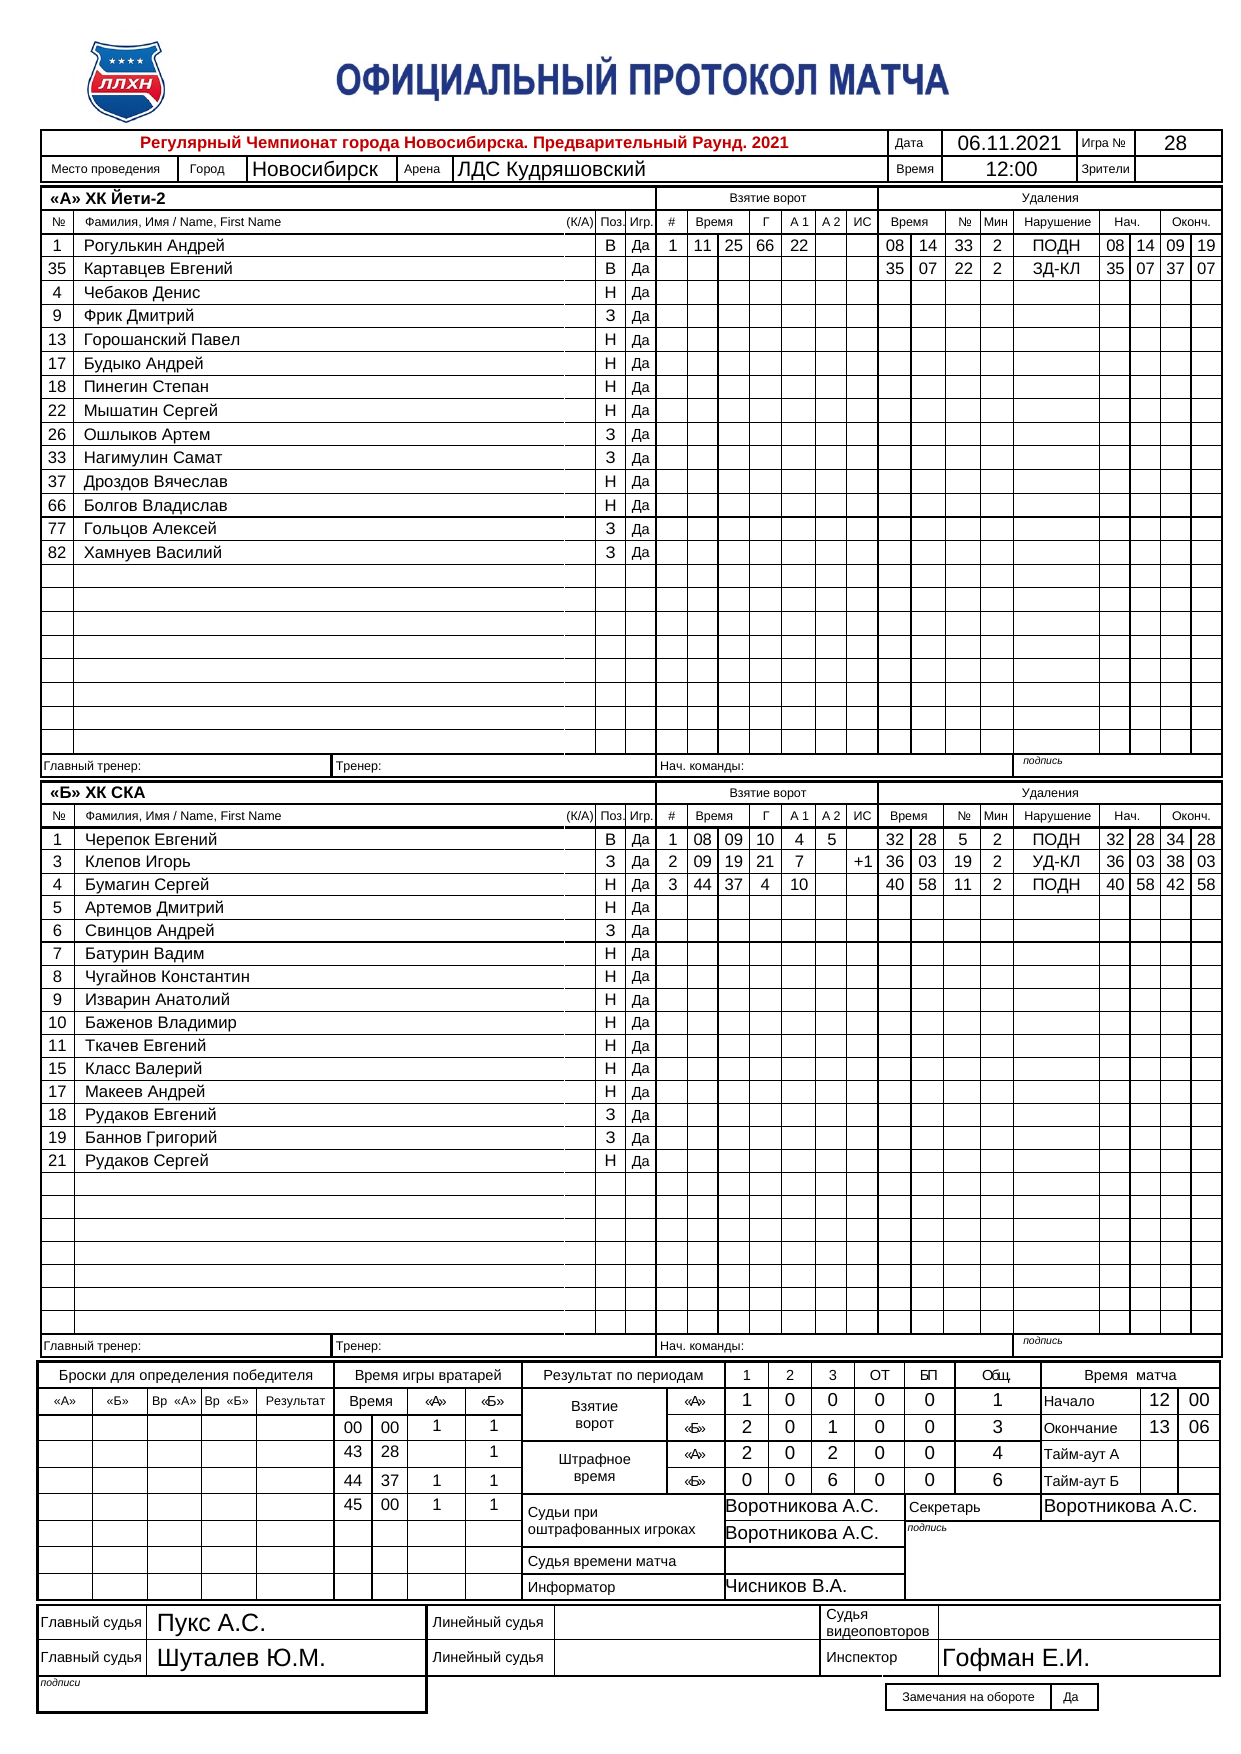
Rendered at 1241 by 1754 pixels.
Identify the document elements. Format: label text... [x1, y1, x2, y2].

table_cell [39, 1494, 92, 1520]
table_cell Мин [981, 211, 1013, 233]
table_cell [782, 1035, 815, 1057]
table_cell [782, 399, 815, 422]
table_cell подпись [1014, 1335, 1221, 1356]
table_cell 03 [1192, 850, 1221, 872]
table_cell 40 [879, 874, 910, 895]
table_cell [688, 1035, 717, 1057]
table_cell [847, 1173, 877, 1195]
table_cell [912, 1288, 943, 1310]
table_cell [596, 1196, 625, 1218]
table_cell Н [596, 352, 625, 374]
table_cell ПОДН [1014, 829, 1099, 849]
table_cell 0 [855, 1389, 904, 1413]
table_cell [1131, 636, 1160, 658]
table_cell 0 [812, 1389, 854, 1413]
table_cell 37 [1161, 257, 1190, 280]
table_cell [202, 1494, 256, 1520]
table_cell [750, 399, 781, 422]
table_cell [912, 376, 945, 398]
table_cell 2 [981, 257, 1013, 280]
table_cell [148, 1547, 201, 1573]
table_cell 0 [769, 1389, 811, 1413]
table_cell З [596, 1127, 625, 1149]
table_cell [879, 376, 910, 398]
table_cell [782, 1081, 815, 1103]
table_cell [847, 1150, 877, 1172]
table_cell Да [626, 1012, 655, 1033]
table_cell 00 [373, 1416, 407, 1440]
table_cell [565, 1311, 595, 1333]
table_cell З [596, 850, 625, 872]
table_cell [944, 1012, 980, 1033]
table_cell [93, 1521, 147, 1546]
table_cell Шуталев Ю.М. [147, 1640, 425, 1675]
table_cell 66 [750, 235, 781, 256]
table_cell [946, 494, 980, 516]
table_cell [912, 1311, 943, 1333]
table_cell [626, 1242, 655, 1264]
table_cell [565, 305, 595, 327]
table_cell Класс Валерий [75, 1058, 564, 1079]
table_cell [912, 943, 943, 964]
table_cell [1131, 352, 1160, 374]
table_cell [750, 1265, 781, 1287]
table_cell [879, 305, 910, 327]
table_cell [1100, 1150, 1129, 1172]
table_cell [1192, 1242, 1221, 1264]
table_cell [981, 896, 1013, 918]
table_cell [816, 730, 846, 753]
table_cell [657, 446, 687, 469]
table_cell 37 [373, 1468, 407, 1493]
table_cell [1192, 966, 1221, 987]
table_cell [1161, 446, 1190, 469]
table_cell [782, 446, 815, 469]
table_cell 26 [42, 423, 73, 445]
table_cell [1161, 1127, 1190, 1149]
table_cell [428, 1677, 882, 1711]
table_cell [42, 683, 73, 706]
table_cell [944, 1173, 980, 1195]
table_cell Картавцев Евгений [74, 257, 564, 280]
table_cell [1141, 1441, 1177, 1467]
table_cell [1014, 1288, 1099, 1310]
table_cell [1014, 1058, 1099, 1079]
table_cell [816, 446, 846, 469]
table_cell [565, 707, 595, 729]
table_cell [1100, 636, 1129, 658]
table_cell 0 [855, 1415, 904, 1440]
table_cell [750, 328, 781, 351]
table_cell [847, 376, 877, 398]
table_cell [782, 1150, 815, 1172]
table_cell [719, 352, 749, 374]
table_cell [1100, 305, 1129, 327]
table_cell подпись [906, 1522, 1219, 1599]
table_cell [1014, 446, 1099, 469]
table_cell [565, 588, 595, 611]
table_cell 44 [335, 1468, 371, 1493]
table_cell [466, 1521, 521, 1546]
table_cell [879, 1242, 910, 1264]
table_cell 28 [1131, 829, 1160, 849]
table_cell [981, 376, 1013, 398]
table_cell 28 [373, 1441, 407, 1467]
table_cell [981, 943, 1013, 964]
table_cell [1100, 352, 1129, 374]
table_cell [1136, 157, 1221, 181]
table_cell [847, 612, 877, 634]
table_cell [1131, 446, 1160, 469]
table_cell [1161, 328, 1190, 351]
table_cell [1100, 1081, 1129, 1103]
table_cell [719, 1012, 749, 1033]
table_cell [688, 1058, 717, 1079]
table_cell [657, 1058, 687, 1079]
table_cell [596, 1311, 625, 1333]
table_cell [1161, 1058, 1190, 1079]
table_cell [912, 494, 945, 516]
table_cell [750, 494, 781, 516]
table_cell [688, 281, 717, 303]
table_cell Главный судья [39, 1640, 146, 1675]
table_cell Болгов Владислав [74, 494, 564, 516]
table_cell [596, 588, 625, 611]
table_cell 15 [42, 1058, 74, 1079]
table_header БП [905, 1363, 954, 1387]
table_cell [596, 1242, 625, 1264]
table_cell Окончание [1042, 1415, 1140, 1440]
table_cell [816, 1219, 846, 1241]
table_cell [257, 1494, 333, 1520]
table_cell [657, 683, 687, 706]
table_cell Да [626, 943, 655, 964]
table_cell [1100, 1242, 1129, 1264]
table_cell 66 [42, 494, 73, 516]
table_cell [946, 305, 980, 327]
table_cell [879, 588, 910, 611]
table_cell [1014, 1196, 1099, 1218]
table_cell [847, 829, 877, 849]
table_cell [257, 1547, 333, 1573]
table_cell «А» [668, 1442, 724, 1467]
table_cell [688, 1104, 717, 1126]
table_cell [42, 659, 73, 682]
table_cell Хамнуев Василий [74, 541, 564, 564]
table_cell [657, 470, 687, 493]
table_cell [750, 1035, 781, 1057]
table_cell [1161, 612, 1190, 634]
table_cell [42, 1311, 74, 1333]
table_cell [944, 1058, 980, 1079]
table_cell Поз. [596, 211, 625, 233]
table_cell 28 [1192, 829, 1221, 849]
table_cell [657, 896, 687, 918]
table_cell Баннов Григорий [75, 1127, 564, 1149]
table_cell Гофман Е.И. [939, 1640, 1219, 1675]
table_cell [883, 1677, 1220, 1681]
table_cell [879, 541, 910, 564]
table_cell З [596, 423, 625, 445]
table_cell [719, 423, 749, 445]
table_cell [596, 565, 625, 587]
table_cell 40 [1100, 874, 1129, 895]
table_cell 18 [42, 376, 73, 398]
table_cell 2 [657, 850, 687, 872]
table_cell [719, 1196, 749, 1218]
table_cell [1161, 1288, 1190, 1310]
table_cell [1100, 1311, 1129, 1333]
table_cell [912, 1265, 943, 1287]
table_cell 1 [726, 1389, 768, 1413]
table_cell [750, 683, 781, 706]
table_cell [719, 943, 749, 964]
table_cell Судья времени матча [523, 1548, 724, 1573]
table_cell [816, 683, 846, 706]
table_cell [1014, 328, 1099, 351]
table_cell 2 [726, 1415, 768, 1440]
table_cell [688, 1150, 717, 1172]
table_cell [148, 1441, 201, 1467]
table_cell [565, 494, 595, 516]
table_cell Н [596, 874, 625, 895]
table_cell Изварин Анатолий [75, 989, 564, 1011]
table_cell [1131, 989, 1160, 1011]
table_cell [565, 1196, 595, 1218]
table_cell [816, 470, 846, 493]
table_cell [1014, 565, 1099, 587]
table_cell Штрафное время [523, 1442, 666, 1493]
table_cell [1192, 305, 1221, 327]
table_cell [719, 328, 749, 351]
table_cell 22 [782, 235, 815, 256]
table_cell Линейный судья [428, 1606, 554, 1639]
table_cell 58 [912, 874, 943, 895]
table_cell [657, 1173, 687, 1195]
table_cell Н [596, 896, 625, 918]
table_cell Пинегин Степан [74, 376, 564, 398]
table_cell 07 [1192, 257, 1221, 280]
table_cell З [596, 446, 625, 469]
table_cell [1014, 1127, 1099, 1149]
table_cell 82 [42, 541, 73, 564]
table_cell [816, 850, 846, 872]
table_cell [879, 659, 910, 682]
table_cell [912, 541, 945, 564]
table_cell [946, 376, 980, 398]
table_cell [1192, 376, 1221, 398]
table_cell [912, 588, 945, 611]
table_cell [847, 565, 877, 587]
table_header «А» ХК Йети-2 [42, 188, 655, 209]
table_cell [1100, 1012, 1129, 1033]
table_cell В [596, 235, 625, 256]
table_cell [981, 1173, 1013, 1195]
table_cell [750, 1012, 781, 1033]
table_cell [42, 1288, 74, 1310]
table_cell [1131, 1311, 1160, 1333]
table_cell [42, 588, 73, 611]
table_cell [688, 305, 717, 327]
table_cell Г [750, 805, 781, 826]
table_cell [847, 446, 877, 469]
table_cell [565, 659, 595, 682]
table_cell [202, 1547, 256, 1573]
table_cell [1192, 423, 1221, 445]
table_cell [1131, 518, 1160, 540]
table_cell [596, 612, 625, 634]
table_cell [750, 305, 781, 327]
table_cell [626, 1311, 655, 1333]
table_cell 22 [42, 399, 73, 422]
table_cell [912, 305, 945, 327]
table_cell Нач. команды: [657, 755, 1012, 776]
table_cell [1192, 518, 1221, 540]
table_cell [847, 328, 877, 351]
table_cell Воротникова А.С. [726, 1521, 904, 1546]
table_cell [565, 541, 595, 564]
table_cell [879, 707, 910, 729]
table_cell [657, 730, 687, 753]
table_cell [719, 989, 749, 1011]
table_cell ПОДН [1014, 874, 1099, 895]
table_cell [750, 1150, 781, 1172]
table_cell [1131, 1242, 1160, 1264]
table_cell [847, 281, 877, 303]
table_cell [750, 541, 781, 564]
table_cell [847, 518, 877, 540]
table_cell [657, 352, 687, 374]
table_cell «Б» [93, 1389, 147, 1413]
table_cell [1192, 1311, 1221, 1333]
table_cell Время [688, 805, 749, 826]
table_cell 1 [466, 1494, 521, 1520]
table_cell Да [626, 399, 655, 422]
table_cell [1161, 376, 1190, 398]
table_cell [944, 1081, 980, 1103]
table_cell [74, 707, 564, 729]
table_cell [879, 518, 910, 540]
table_cell [782, 730, 815, 753]
table_cell [879, 683, 910, 706]
table_cell Да [626, 541, 655, 564]
table_cell 1 [42, 235, 73, 256]
table_cell [946, 328, 980, 351]
table_cell 35 [42, 257, 73, 280]
table_cell [626, 1196, 655, 1218]
table_cell [148, 1416, 201, 1440]
table_cell [688, 565, 717, 587]
table_cell [816, 565, 846, 587]
table_cell [1192, 1173, 1221, 1195]
table_cell Да [626, 376, 655, 398]
table_cell 4 [42, 874, 74, 895]
table_cell [944, 1265, 980, 1287]
table_cell [719, 1058, 749, 1079]
table_cell [782, 352, 815, 374]
table_header Взятие ворот [657, 188, 877, 209]
table_cell [719, 541, 749, 564]
table_cell [1161, 1265, 1190, 1287]
table_cell Время [879, 211, 945, 233]
table_cell [1131, 1196, 1160, 1218]
table_cell [1131, 423, 1160, 445]
table_cell [1100, 518, 1129, 540]
table_cell 38 [1161, 850, 1190, 872]
table_cell [688, 1173, 717, 1195]
table_cell [1014, 352, 1099, 374]
table_cell [688, 896, 717, 918]
table_cell 2 [981, 850, 1013, 872]
table_cell [719, 588, 749, 611]
table_cell [596, 683, 625, 706]
table_cell [847, 541, 877, 564]
table_cell Судья видеоповторов [821, 1606, 938, 1639]
table_cell [879, 1150, 910, 1172]
table_cell [782, 588, 815, 611]
table_cell 9 [42, 989, 74, 1011]
table_cell Начало [1042, 1389, 1140, 1413]
table_cell [1161, 920, 1190, 941]
table_cell [688, 1242, 717, 1264]
table_cell [1161, 399, 1190, 422]
table_cell [750, 636, 781, 658]
table_cell [847, 1219, 877, 1241]
table_cell [944, 920, 980, 941]
table_cell В [596, 829, 625, 849]
table_cell Бумагин Сергей [75, 874, 564, 895]
table_cell Дроздов Вячеслав [74, 470, 564, 493]
table_cell [39, 1468, 92, 1493]
table_cell [719, 1242, 749, 1264]
table_cell [847, 874, 877, 895]
table_cell [816, 1104, 846, 1126]
table_cell 11 [944, 874, 980, 895]
table_cell [1100, 1104, 1129, 1126]
table_cell [39, 1547, 92, 1573]
table_cell Нарушение [1014, 805, 1099, 826]
table_cell [1161, 1219, 1190, 1241]
table_cell [626, 1173, 655, 1195]
table_cell [565, 328, 595, 351]
table_cell Да [626, 423, 655, 445]
table_cell [1100, 1173, 1129, 1195]
table_cell [1179, 1441, 1219, 1467]
table_cell Свинцов Андрей [75, 920, 564, 941]
table_cell [719, 281, 749, 303]
table_cell 14 [912, 235, 945, 256]
table_cell [1100, 683, 1129, 706]
table_cell [719, 399, 749, 422]
table_cell [1161, 494, 1190, 516]
table_cell [42, 1219, 74, 1241]
table_cell [981, 1150, 1013, 1172]
table_cell [912, 1196, 943, 1218]
table_cell [719, 707, 749, 729]
table_cell [688, 989, 717, 1011]
table_cell [1161, 541, 1190, 564]
table_cell [847, 636, 877, 658]
table_cell [688, 707, 717, 729]
table_cell [74, 612, 564, 634]
table_cell Н [596, 494, 625, 516]
table_cell [847, 257, 877, 280]
table_cell [1014, 683, 1099, 706]
table_cell [816, 920, 846, 941]
table_cell [1014, 612, 1099, 634]
table_cell [1014, 707, 1099, 729]
table_cell [946, 565, 980, 587]
table_cell [1161, 423, 1190, 445]
table_cell [565, 896, 595, 918]
table_cell [981, 1035, 1013, 1057]
table_cell 1 [657, 235, 687, 256]
table_cell [1014, 518, 1099, 540]
table_cell [1192, 328, 1221, 351]
table_cell [626, 1288, 655, 1310]
table_cell [688, 470, 717, 493]
table_cell [816, 376, 846, 398]
table_cell 32 [1100, 829, 1129, 849]
table_cell 0 [905, 1389, 954, 1413]
table_cell [719, 896, 749, 918]
table_cell 8 [42, 966, 74, 987]
table_cell 4 [782, 829, 815, 849]
table_cell [981, 565, 1013, 587]
table_cell [1100, 1265, 1129, 1287]
table_cell [626, 707, 655, 729]
table_cell [596, 707, 625, 729]
table_cell [816, 1311, 846, 1333]
table_cell [719, 612, 749, 634]
table_cell [816, 1150, 846, 1172]
table_cell [39, 1441, 92, 1467]
table_cell [657, 423, 687, 445]
table_header 06.11.2021 [943, 131, 1076, 155]
table_cell [946, 518, 980, 540]
table_cell # [657, 211, 687, 233]
table_cell ЛДС Кудряшовский [454, 157, 887, 181]
table_cell [1100, 423, 1129, 445]
table_cell [847, 1311, 877, 1333]
table_cell [981, 730, 1013, 753]
table_cell [1100, 399, 1129, 422]
table_cell Город [179, 157, 246, 181]
table_cell [750, 376, 781, 398]
table_cell [565, 399, 595, 422]
table_cell [879, 1173, 910, 1195]
table_cell Информатор [523, 1575, 724, 1599]
table_cell [335, 1547, 371, 1573]
table_cell [1100, 446, 1129, 469]
table_cell [688, 352, 717, 374]
table_cell [688, 376, 717, 398]
table_cell [719, 1173, 749, 1195]
table_cell 0 [855, 1442, 904, 1467]
table_cell [1131, 494, 1160, 516]
table_cell [981, 494, 1013, 516]
table_cell [750, 281, 781, 303]
table_cell [257, 1416, 333, 1440]
table_cell [719, 1081, 749, 1103]
table_cell [1131, 470, 1160, 493]
table_cell 0 [905, 1442, 954, 1467]
table_cell [912, 1173, 943, 1195]
table_cell [750, 920, 781, 941]
table_cell [1014, 376, 1099, 398]
table_cell [1131, 730, 1160, 753]
table_cell 43 [335, 1441, 371, 1467]
table_cell [912, 612, 945, 634]
table_cell [879, 470, 910, 493]
table_cell [657, 1288, 687, 1310]
table_cell Время [335, 1389, 407, 1413]
table_cell «Б » [466, 1389, 521, 1413]
table_cell Главный судья [39, 1606, 146, 1639]
table_cell 13 [42, 328, 73, 351]
table_cell [565, 1219, 595, 1241]
table_cell [1100, 470, 1129, 493]
table_cell [1192, 896, 1221, 918]
table_cell [816, 494, 846, 516]
table_cell [257, 1468, 333, 1493]
table_cell [42, 636, 73, 658]
table_cell [1131, 1127, 1160, 1149]
table_cell ЗД-КЛ [1014, 257, 1099, 280]
table_cell [946, 707, 980, 729]
table_header Удаления [879, 188, 1221, 209]
table_cell [847, 588, 877, 611]
table_cell Н [596, 1150, 625, 1172]
table_cell 33 [42, 446, 73, 469]
table_cell [565, 1058, 595, 1079]
table_cell [565, 1265, 595, 1287]
table_cell [816, 1127, 846, 1149]
table_cell [847, 1196, 877, 1218]
table_cell [1161, 659, 1190, 682]
table_cell 1 [956, 1389, 1040, 1413]
table_cell [1192, 494, 1221, 516]
table_cell [657, 376, 687, 398]
table_cell [719, 659, 749, 682]
table_cell [1192, 281, 1221, 303]
table_cell [1192, 399, 1221, 422]
table_cell [879, 966, 910, 987]
table_cell Поз. [596, 805, 625, 826]
table_cell [750, 659, 781, 682]
table_cell Черепок Евгений [75, 829, 564, 849]
table_cell [816, 305, 846, 327]
table_cell [879, 920, 910, 941]
table_cell Тайм-аут Б [1042, 1468, 1140, 1493]
table_cell Да [626, 281, 655, 303]
table_cell [93, 1547, 147, 1573]
table_cell [1131, 1219, 1160, 1241]
table_cell [1192, 1012, 1221, 1033]
table_cell [816, 636, 846, 658]
table_cell А 1 [782, 211, 815, 233]
table_cell [847, 943, 877, 964]
table_cell [944, 966, 980, 987]
table_cell [750, 1196, 781, 1218]
table_cell [912, 565, 945, 587]
table_cell [1131, 588, 1160, 611]
table_cell «А» [39, 1389, 92, 1413]
table_cell [257, 1574, 333, 1599]
table_cell [750, 446, 781, 469]
table_cell [879, 494, 910, 516]
table_cell [719, 1288, 749, 1310]
table_header Время матча [1042, 1363, 1219, 1387]
table_cell [626, 612, 655, 634]
table_cell [657, 707, 687, 729]
table_cell [981, 683, 1013, 706]
table_cell [816, 518, 846, 540]
table_cell 1 [812, 1415, 854, 1440]
table_cell [750, 730, 781, 753]
table_cell [74, 565, 564, 587]
table_cell [912, 328, 945, 351]
table_cell Н [596, 281, 625, 303]
table_cell № [42, 805, 74, 826]
table_cell [565, 1035, 595, 1057]
table_cell [782, 636, 815, 658]
table_header Время игры вратарей [335, 1363, 521, 1387]
table_cell [1192, 446, 1221, 469]
table_cell [1131, 1081, 1160, 1103]
table_cell [657, 1311, 687, 1333]
table_cell [657, 1081, 687, 1103]
table_cell [1192, 588, 1221, 611]
table_cell 1 [408, 1416, 465, 1440]
table_cell [912, 659, 945, 682]
table_cell [981, 1081, 1013, 1103]
table_cell [944, 1288, 980, 1310]
table_cell 12:00 [943, 157, 1076, 181]
table_cell [816, 588, 846, 611]
table_cell [1161, 1196, 1190, 1218]
table_cell [75, 1265, 564, 1287]
table_cell [912, 920, 943, 941]
table_header 28 [1136, 131, 1221, 155]
table_cell [719, 1265, 749, 1287]
table_cell [1161, 588, 1190, 611]
table_cell [782, 1219, 815, 1241]
table_cell [946, 612, 980, 634]
table_cell Да [626, 896, 655, 918]
table_cell [847, 423, 877, 445]
table_cell [816, 352, 846, 374]
table_cell [750, 1288, 781, 1310]
table_cell 1 [408, 1468, 465, 1493]
table_cell [1131, 565, 1160, 587]
table_cell [1100, 896, 1129, 918]
table_cell Главный тренер: [42, 1335, 330, 1356]
table_cell [816, 659, 846, 682]
table_cell [39, 1521, 92, 1546]
table_cell [1014, 1242, 1099, 1264]
table_cell [1014, 305, 1099, 327]
table_cell 14 [1131, 235, 1160, 256]
table_cell [847, 730, 877, 753]
table_cell # [657, 805, 687, 826]
table_cell [879, 1081, 910, 1103]
table_cell [1161, 470, 1190, 493]
table_cell [879, 943, 910, 964]
table_cell [1192, 1081, 1221, 1103]
table_cell 34 [1161, 829, 1190, 849]
table_cell 17 [42, 1081, 74, 1103]
table_cell [1100, 1127, 1129, 1149]
table_cell [782, 376, 815, 398]
table_cell [657, 920, 687, 941]
table_cell [1131, 541, 1160, 564]
table_cell 2 [981, 235, 1013, 256]
table_cell [408, 1574, 465, 1599]
table_cell [1100, 1288, 1129, 1310]
table_cell Ткачев Евгений [75, 1035, 564, 1057]
table_cell [688, 966, 717, 987]
table_header 2 [769, 1363, 811, 1387]
table_cell [816, 423, 846, 445]
table_cell [1131, 1012, 1160, 1033]
table_cell [944, 1035, 980, 1057]
table_cell [657, 612, 687, 634]
table_cell [847, 683, 877, 706]
table_cell [42, 612, 73, 634]
table_cell [657, 966, 687, 987]
table_cell Нач. [1100, 211, 1160, 233]
table_cell [688, 446, 717, 469]
table_cell [626, 636, 655, 658]
table_cell [944, 1150, 980, 1172]
table_cell [946, 399, 980, 422]
table_cell [1014, 470, 1099, 493]
table_cell [202, 1416, 256, 1440]
table_cell [1161, 281, 1190, 303]
table_cell [657, 518, 687, 540]
table_cell [879, 1104, 910, 1126]
table_cell Да [626, 470, 655, 493]
table_cell [565, 470, 595, 493]
table_cell Да [626, 446, 655, 469]
table_cell [74, 683, 564, 706]
table_cell [719, 1035, 749, 1057]
table_cell 5 [42, 896, 74, 918]
table_cell 09 [719, 829, 749, 849]
table_cell 09 [1161, 235, 1190, 256]
table_cell [981, 446, 1013, 469]
table_cell Да [626, 829, 655, 849]
table_cell [981, 423, 1013, 445]
table_cell [912, 966, 943, 987]
table_cell [202, 1521, 256, 1546]
table_cell [879, 1265, 910, 1287]
table_cell [750, 1058, 781, 1079]
table_cell 21 [42, 1150, 74, 1172]
table_cell Мышатин Сергей [74, 399, 564, 422]
table_cell [1100, 1196, 1129, 1218]
table_cell [719, 565, 749, 587]
table_cell [912, 352, 945, 374]
table_cell [688, 1127, 717, 1149]
table_cell [626, 1265, 655, 1287]
table_cell [782, 1012, 815, 1033]
table_cell Н [596, 989, 625, 1011]
table_cell подпись [1014, 755, 1221, 776]
table_cell [1014, 636, 1099, 658]
table_cell З [596, 541, 625, 564]
table_cell 5 [816, 829, 846, 849]
table_cell [688, 612, 717, 634]
table_cell [1192, 1104, 1221, 1126]
table_cell Тренер: [333, 1335, 655, 1356]
table_cell 4 [42, 281, 73, 303]
table_cell [688, 1081, 717, 1103]
table_cell [912, 636, 945, 658]
table_cell 19 [944, 850, 980, 872]
table_cell [782, 541, 815, 564]
table_cell [626, 1219, 655, 1241]
table_cell [981, 399, 1013, 422]
table_cell Н [596, 1035, 625, 1057]
table_cell [1100, 565, 1129, 587]
table_cell [816, 943, 846, 964]
table_cell [719, 494, 749, 516]
table_cell Оконч. [1161, 805, 1221, 826]
table_cell [847, 352, 877, 374]
table_cell [335, 1574, 371, 1599]
table_cell [782, 305, 815, 327]
table_cell [565, 730, 595, 753]
table_cell [42, 1196, 74, 1218]
table_cell [879, 636, 910, 658]
table_cell Воротникова А.С. [726, 1495, 904, 1520]
table_cell [816, 874, 846, 895]
table_cell [719, 446, 749, 469]
table_cell [944, 943, 980, 964]
table_cell [1161, 565, 1190, 587]
table_cell [1161, 1242, 1190, 1264]
table_cell [1192, 707, 1221, 729]
table_cell 1 [466, 1416, 521, 1440]
table_cell [912, 1058, 943, 1079]
table_cell [719, 1311, 749, 1333]
table_cell 2 [726, 1442, 768, 1467]
table_cell [565, 235, 595, 256]
table_cell [1161, 966, 1190, 987]
table_cell [565, 920, 595, 941]
table_cell Фамилия, Имя / Name, First Name [75, 805, 565, 826]
table_cell [981, 1196, 1013, 1218]
table_cell [1131, 1288, 1160, 1310]
table_cell [1131, 683, 1160, 706]
table_cell А 1 [782, 805, 815, 826]
table_cell [782, 659, 815, 682]
table_cell [1014, 541, 1099, 564]
table_cell 36 [879, 850, 910, 872]
table_cell Место проведения [42, 157, 177, 181]
table_cell [1131, 376, 1160, 398]
table_cell [847, 707, 877, 729]
table_cell [912, 281, 945, 303]
table_cell [782, 920, 815, 941]
table_cell [657, 943, 687, 964]
table_cell Н [596, 399, 625, 422]
table_cell 17 [42, 352, 73, 374]
table_cell [688, 1265, 717, 1287]
table_cell [1014, 1311, 1099, 1333]
table_cell [847, 896, 877, 918]
table_cell [596, 1219, 625, 1241]
table_cell Мин [981, 805, 1013, 826]
table_cell [1192, 1127, 1221, 1149]
table_cell [565, 636, 595, 658]
table_cell 4 [750, 874, 781, 895]
table_cell [981, 588, 1013, 611]
table_cell [912, 423, 945, 445]
table_cell [879, 1219, 910, 1241]
table_cell [912, 896, 943, 918]
table_cell Оконч. [1161, 211, 1221, 233]
table_cell [719, 518, 749, 540]
table_cell [596, 1173, 625, 1195]
table_cell [981, 920, 1013, 941]
table_header 3 [812, 1363, 854, 1387]
table_cell [565, 1127, 595, 1149]
table_cell [944, 989, 980, 1011]
table_cell [981, 1012, 1013, 1033]
table_cell Н [596, 943, 625, 964]
table_cell 03 [912, 850, 943, 872]
table_cell Время [879, 805, 943, 826]
table_cell 07 [912, 257, 945, 280]
table_cell [688, 1196, 717, 1218]
table_cell [750, 1081, 781, 1103]
table_cell [946, 423, 980, 445]
table_cell [981, 1127, 1013, 1149]
table_cell 6 [42, 920, 74, 941]
table_cell Чисников В.А. [726, 1575, 904, 1599]
table_cell [782, 1104, 815, 1126]
table_cell [1014, 966, 1099, 987]
table_cell [981, 966, 1013, 987]
table_cell 10 [750, 829, 781, 849]
table_cell [879, 281, 910, 303]
table_cell [1161, 707, 1190, 729]
table_cell [596, 636, 625, 658]
table_cell 9 [42, 305, 73, 327]
table_cell [1014, 1035, 1099, 1057]
table_cell Да [626, 989, 655, 1011]
table_cell [847, 1127, 877, 1149]
table_cell [782, 707, 815, 729]
table_cell [750, 423, 781, 445]
table_cell [912, 399, 945, 422]
table_cell [750, 896, 781, 918]
table_cell 22 [946, 257, 980, 280]
table_cell 2 [981, 874, 1013, 895]
table_cell [555, 1606, 819, 1639]
table_cell 0 [905, 1468, 954, 1493]
table_cell [688, 730, 717, 753]
table_cell [912, 683, 945, 706]
table_cell [1100, 1058, 1129, 1079]
table_cell [816, 399, 846, 422]
table_cell 35 [1100, 257, 1129, 280]
table_cell Время [688, 211, 749, 233]
table_cell 11 [688, 235, 717, 256]
table_cell [1131, 707, 1160, 729]
table_cell [912, 1035, 943, 1057]
table_cell [1100, 920, 1129, 941]
table_cell «Б» [668, 1415, 724, 1440]
table_cell [912, 1127, 943, 1149]
table_cell [1161, 1081, 1190, 1103]
table_cell [981, 328, 1013, 351]
table_cell Зрители [1078, 157, 1134, 181]
table_cell 6 [956, 1468, 1040, 1493]
table_cell [750, 470, 781, 493]
table_cell [981, 518, 1013, 540]
table_cell [912, 730, 945, 753]
table_cell Да [626, 305, 655, 327]
table_cell Н [596, 376, 625, 398]
table_cell Да [626, 1058, 655, 1079]
table_cell (К/А) [565, 211, 595, 233]
table_cell [1161, 1311, 1190, 1333]
table_cell [946, 352, 980, 374]
table_cell [847, 470, 877, 493]
table_cell [688, 588, 717, 611]
table_cell [596, 659, 625, 682]
table_cell [565, 518, 595, 540]
table_cell 00 [1179, 1389, 1219, 1413]
table_cell [1014, 896, 1099, 918]
table_cell [657, 257, 687, 280]
table_cell [657, 565, 687, 587]
table_cell Результат [257, 1389, 333, 1413]
table_cell Да [626, 874, 655, 895]
table_cell [596, 1265, 625, 1287]
table_cell [946, 541, 980, 564]
table_cell [912, 470, 945, 493]
table_cell [782, 494, 815, 516]
table_cell [1014, 1150, 1099, 1172]
table_cell Нач. команды: [657, 1335, 1012, 1356]
table_cell [75, 1311, 564, 1333]
table_cell [816, 235, 846, 256]
table_cell [879, 612, 910, 634]
table_cell [657, 989, 687, 1011]
table_cell 00 [373, 1494, 407, 1520]
table_cell [688, 399, 717, 422]
table_cell [74, 636, 564, 658]
table_cell [626, 730, 655, 753]
table_cell [750, 707, 781, 729]
table_cell 07 [1131, 257, 1160, 280]
table_cell Да [626, 1150, 655, 1172]
table_cell 0 [855, 1468, 904, 1493]
table_cell [719, 257, 749, 280]
table_cell [847, 1058, 877, 1079]
table_cell [750, 1127, 781, 1149]
table_cell [1131, 1173, 1160, 1195]
table_cell Судьи при оштрафованных игроках [523, 1495, 724, 1546]
table_cell [879, 1127, 910, 1149]
table_cell 21 [750, 850, 781, 872]
table_cell [688, 423, 717, 445]
table_cell [1192, 989, 1221, 1011]
table_cell 10 [782, 874, 815, 895]
table_cell [816, 989, 846, 1011]
table_cell Да [626, 1035, 655, 1057]
table_cell З [596, 305, 625, 327]
table_cell [847, 966, 877, 987]
table_cell [688, 1288, 717, 1310]
table_cell [657, 1150, 687, 1172]
table_cell [555, 1640, 819, 1675]
table_cell [75, 1173, 564, 1195]
table_cell [1131, 1150, 1160, 1172]
table_cell [912, 1150, 943, 1172]
table_cell [719, 376, 749, 398]
table_cell [816, 1196, 846, 1218]
table_header Регулярный Чемпионат города Новосибирска. Предварительный Раунд. 2021 [42, 131, 887, 155]
table_cell А 2 [816, 211, 846, 233]
table_cell [1100, 588, 1129, 611]
table_cell Воротникова А.С. [1042, 1495, 1219, 1520]
table_cell [847, 305, 877, 327]
table_cell Инспектор [821, 1640, 938, 1675]
table_cell 00 [335, 1416, 371, 1440]
table_cell Да [626, 1127, 655, 1149]
table_cell Макеев Андрей [75, 1081, 564, 1103]
table_cell 7 [42, 943, 74, 964]
table_cell [657, 1219, 687, 1241]
table_cell [93, 1468, 147, 1493]
table_cell 1 [466, 1441, 521, 1467]
table_cell [1161, 1104, 1190, 1126]
table_cell [912, 1104, 943, 1126]
table_cell [565, 612, 595, 634]
table_cell 2 [812, 1442, 854, 1467]
table_cell Ошлыков Артем [74, 423, 564, 445]
table_cell [1161, 636, 1190, 658]
table_cell [42, 1173, 74, 1195]
table_cell Арена [398, 157, 452, 181]
table_cell [1161, 305, 1190, 327]
table_cell [726, 1548, 904, 1573]
table_cell [335, 1521, 371, 1546]
table_cell [847, 1288, 877, 1310]
table_cell Г [750, 211, 781, 233]
table_cell [879, 1288, 910, 1310]
table_cell [202, 1468, 256, 1493]
table_cell З [596, 920, 625, 941]
table_cell [816, 1058, 846, 1079]
table_cell [847, 920, 877, 941]
table_cell [912, 518, 945, 540]
table_cell [981, 1104, 1013, 1126]
table_cell [657, 1265, 687, 1287]
table_cell [879, 352, 910, 374]
table_cell 0 [726, 1468, 768, 1493]
table_cell 0 [769, 1442, 811, 1467]
table_cell «Б» [668, 1468, 724, 1493]
table_cell Взятие ворот [523, 1389, 666, 1440]
table_cell 0 [905, 1415, 954, 1440]
table_cell Н [596, 1081, 625, 1103]
table_cell [565, 989, 595, 1011]
table_cell З [596, 518, 625, 540]
table_cell [1131, 943, 1160, 964]
table_cell [912, 1219, 943, 1241]
table_cell [1131, 305, 1160, 327]
table_cell [1100, 376, 1129, 398]
table_cell [719, 470, 749, 493]
table_cell [565, 446, 595, 469]
table_cell [750, 1219, 781, 1241]
table_cell [74, 659, 564, 682]
table_cell [944, 1196, 980, 1218]
table_cell Линейный судья [428, 1640, 554, 1675]
table_cell [912, 446, 945, 469]
table_cell [1100, 1219, 1129, 1241]
table_header Замечания на обороте [887, 1685, 1050, 1709]
table_cell [782, 1265, 815, 1287]
table_cell [565, 943, 595, 964]
table_header Удаления [879, 783, 1221, 803]
table_cell Будыко Андрей [74, 352, 564, 374]
table_cell [879, 399, 910, 422]
table_cell [1192, 683, 1221, 706]
table_cell [565, 1150, 595, 1172]
table_cell [1100, 730, 1129, 753]
table_cell [912, 707, 945, 729]
table_cell Фамилия, Имя / Name, First Name [74, 211, 565, 233]
table_cell [750, 612, 781, 634]
table_cell [626, 683, 655, 706]
table_cell [816, 1081, 846, 1103]
table_cell [750, 989, 781, 1011]
table_cell [93, 1494, 147, 1520]
table_cell [148, 1574, 201, 1599]
table_cell Да [626, 257, 655, 280]
table_cell 37 [719, 874, 749, 895]
table_cell [1192, 541, 1221, 564]
table_cell [1192, 1265, 1221, 1287]
table_cell [688, 328, 717, 351]
table_cell № [42, 211, 73, 233]
table_cell [688, 659, 717, 682]
table_cell [1131, 896, 1160, 918]
table_cell [1161, 1035, 1190, 1057]
table_cell [565, 1288, 595, 1310]
table_cell № [946, 211, 980, 233]
table_cell [782, 896, 815, 918]
table_cell [1131, 920, 1160, 941]
table_cell [719, 730, 749, 753]
table_cell [657, 1127, 687, 1149]
table_cell [1131, 966, 1160, 987]
table_cell [408, 1521, 465, 1546]
table_cell [93, 1574, 147, 1599]
table_cell [782, 257, 815, 280]
table_cell [148, 1494, 201, 1520]
table_cell 08 [1100, 235, 1129, 256]
table_cell [946, 636, 980, 658]
table_cell [816, 1012, 846, 1033]
table_cell [565, 1242, 595, 1264]
table_cell [1161, 1150, 1190, 1172]
table_cell [981, 1311, 1013, 1333]
table_cell [782, 1288, 815, 1310]
table_cell [847, 1035, 877, 1057]
table_cell [565, 850, 595, 872]
table_cell [782, 1127, 815, 1149]
table_cell [782, 1311, 815, 1333]
table_cell [1161, 518, 1190, 540]
table_cell [816, 966, 846, 987]
table_cell [1100, 541, 1129, 564]
table_header Да [1052, 1685, 1097, 1709]
table_cell [1014, 989, 1099, 1011]
table_cell [565, 683, 595, 706]
table_cell [719, 683, 749, 706]
table_cell Баженов Владимир [75, 1012, 564, 1033]
table_header Взятие ворот [657, 783, 877, 803]
table_cell [148, 1521, 201, 1546]
table_cell ИС [847, 211, 877, 233]
table_cell [1014, 920, 1099, 941]
table_cell [688, 257, 717, 280]
table_cell [373, 1521, 407, 1546]
table_cell [912, 989, 943, 1011]
table_cell [782, 518, 815, 540]
table_cell [1141, 1468, 1177, 1493]
table_cell [626, 659, 655, 682]
table_cell [657, 328, 687, 351]
table_cell [946, 281, 980, 303]
table_cell 03 [1131, 850, 1160, 872]
table_cell 4 [956, 1442, 1040, 1467]
table_cell [981, 541, 1013, 564]
table_header Игра № [1078, 131, 1134, 155]
table_cell 08 [688, 829, 717, 849]
table_cell [75, 1196, 564, 1218]
table_cell [719, 1104, 749, 1126]
table_cell [816, 1173, 846, 1195]
table_cell [565, 1173, 595, 1195]
table_cell [1014, 423, 1099, 445]
table_cell [657, 305, 687, 327]
table_cell Пукс А.С. [147, 1606, 425, 1639]
table_cell Батурин Вадим [75, 943, 564, 964]
table_cell [657, 659, 687, 682]
table_cell [981, 1288, 1013, 1310]
table_cell 09 [688, 850, 717, 872]
table_cell 19 [1192, 235, 1221, 256]
table_cell [847, 399, 877, 422]
table_cell [1161, 989, 1190, 1011]
table_cell [657, 1196, 687, 1218]
table_cell [879, 423, 910, 445]
table_cell [1192, 612, 1221, 634]
table_cell [816, 281, 846, 303]
table_cell [688, 494, 717, 516]
table_cell [565, 829, 595, 849]
table_cell 13 [1141, 1415, 1177, 1440]
table_cell [1192, 636, 1221, 658]
table_cell [1161, 683, 1190, 706]
table_cell [565, 966, 595, 987]
table_cell [782, 565, 815, 587]
table_cell [782, 989, 815, 1011]
table_cell [42, 565, 73, 587]
table_cell [782, 1196, 815, 1218]
table_cell [1131, 659, 1160, 682]
table_cell [981, 1242, 1013, 1264]
table_cell Секретарь [906, 1495, 1040, 1520]
table_cell [657, 636, 687, 658]
table_cell [408, 1547, 465, 1573]
table_cell 28 [912, 829, 943, 849]
table_cell [1100, 328, 1129, 351]
table_cell [657, 494, 687, 516]
table_cell Да [626, 494, 655, 516]
table_cell 1 [657, 829, 687, 849]
table_cell 06 [1179, 1415, 1219, 1440]
table_cell Время [889, 157, 941, 181]
table_cell № [944, 805, 980, 826]
table_cell 58 [1192, 874, 1221, 895]
table_cell [1014, 1104, 1099, 1126]
table_cell +1 [847, 850, 877, 872]
table_cell [1192, 1288, 1221, 1310]
table_cell [946, 659, 980, 682]
table_cell [657, 588, 687, 611]
table_cell [75, 1219, 564, 1241]
table_cell [912, 1242, 943, 1264]
table_cell [1100, 659, 1129, 682]
table_cell [879, 989, 910, 1011]
table_cell [879, 1012, 910, 1033]
table_cell [565, 874, 595, 895]
table_cell Нарушение [1014, 211, 1099, 233]
table_cell 6 [812, 1468, 854, 1493]
table_cell [1014, 730, 1099, 753]
table_cell [1131, 1265, 1160, 1287]
table_cell [981, 707, 1013, 729]
table_cell [750, 966, 781, 987]
table_cell [944, 1127, 980, 1149]
table_cell [1014, 1265, 1099, 1287]
table_cell [1131, 1058, 1160, 1079]
table_cell [466, 1547, 521, 1573]
table_cell [879, 565, 910, 587]
table_cell [202, 1574, 256, 1599]
table_cell Н [596, 470, 625, 493]
table_cell [879, 896, 910, 918]
table_cell Н [596, 1012, 625, 1033]
table_cell [688, 1311, 717, 1333]
table_cell [42, 707, 73, 729]
table_cell [879, 1035, 910, 1057]
table_cell [879, 1311, 910, 1333]
table_cell [782, 612, 815, 634]
table_cell [1014, 659, 1099, 682]
table_cell [373, 1547, 407, 1573]
table_cell [782, 328, 815, 351]
picture [5, 28, 1179, 129]
table_cell [657, 1242, 687, 1264]
table_cell [847, 1104, 877, 1126]
table_cell [1014, 1219, 1099, 1241]
table_cell [816, 257, 846, 280]
table_cell [782, 281, 815, 303]
table_cell [1014, 1173, 1099, 1195]
table_cell [879, 328, 910, 351]
table_cell [688, 1012, 717, 1033]
table_cell [750, 565, 781, 587]
table_header Дата [889, 131, 941, 155]
table_cell [596, 730, 625, 753]
table_cell [565, 423, 595, 445]
table_cell [626, 565, 655, 587]
table_cell [1192, 1150, 1221, 1172]
table_cell [879, 446, 910, 469]
table_cell УД-КЛ [1014, 850, 1099, 872]
table_cell 1 [408, 1494, 465, 1520]
table_cell [1161, 1012, 1190, 1033]
table_cell [1014, 399, 1099, 422]
table_cell [1192, 1058, 1221, 1079]
table_cell [202, 1441, 256, 1467]
table_cell [847, 494, 877, 516]
table_cell [1100, 281, 1129, 303]
table_cell [750, 518, 781, 540]
table_cell [782, 1242, 815, 1264]
table_cell Новосибирск [248, 157, 396, 181]
table_cell [1161, 896, 1190, 918]
table_cell [39, 1574, 92, 1599]
table_cell [565, 281, 595, 303]
table_cell [93, 1416, 147, 1440]
table_cell Тайм-аут А [1042, 1441, 1140, 1467]
table_cell [816, 612, 846, 634]
table_cell 1 [42, 829, 74, 849]
table_cell [782, 943, 815, 964]
table_cell 08 [879, 235, 910, 256]
table_cell [688, 943, 717, 964]
table_cell [1179, 1468, 1219, 1493]
table_cell Вр «А» [148, 1389, 201, 1413]
table_cell А 2 [816, 805, 846, 826]
table_cell [1161, 943, 1190, 964]
table_cell [946, 730, 980, 753]
table_cell Да [626, 352, 655, 374]
table_cell [847, 1081, 877, 1103]
table_cell [946, 470, 980, 493]
table_cell Н [596, 1058, 625, 1079]
table_cell [657, 541, 687, 564]
table_header 1 [726, 1363, 768, 1387]
table_cell [750, 1104, 781, 1126]
table_cell [1192, 1219, 1221, 1241]
table_cell [565, 1104, 595, 1126]
table_cell 2 [981, 829, 1013, 849]
table_cell 3 [657, 874, 687, 895]
table_cell [981, 1058, 1013, 1079]
table_cell [750, 943, 781, 964]
table_cell [1014, 494, 1099, 516]
table_cell [782, 423, 815, 445]
table_header Общ. [956, 1363, 1040, 1387]
table_cell [42, 1242, 74, 1264]
table_cell 77 [42, 518, 73, 540]
table_cell [1192, 920, 1221, 941]
table_cell [944, 1242, 980, 1264]
table_header Результат по периодам [523, 1363, 724, 1387]
table_cell [42, 1265, 74, 1287]
table_cell Рогулькин Андрей [74, 235, 564, 256]
table_cell 37 [42, 470, 73, 493]
table_cell [408, 1441, 465, 1467]
table_cell [1100, 1035, 1129, 1057]
table_cell [750, 257, 781, 280]
table_cell [944, 1104, 980, 1126]
table_cell [847, 235, 877, 256]
table_cell Да [626, 235, 655, 256]
table_cell [981, 470, 1013, 493]
table_cell 32 [879, 829, 910, 849]
table_cell [688, 920, 717, 941]
table_cell [1014, 588, 1099, 611]
table_cell Фрик Дмитрий [74, 305, 564, 327]
table_cell 19 [42, 1127, 74, 1149]
table_cell Да [626, 1104, 655, 1126]
table_cell [657, 1104, 687, 1126]
table_cell [981, 1265, 1013, 1287]
table_cell Артемов Дмитрий [75, 896, 564, 918]
table_cell [1131, 328, 1160, 351]
table_cell [565, 257, 595, 280]
table_cell 12 [1141, 1389, 1177, 1413]
table_cell [596, 1288, 625, 1310]
table_cell «А» [408, 1389, 465, 1413]
table_cell Гольцов Алексей [74, 518, 564, 540]
table_cell [466, 1574, 521, 1599]
table_cell 0 [769, 1415, 811, 1440]
table_cell [373, 1574, 407, 1599]
table_cell [847, 1012, 877, 1033]
table_cell [1161, 730, 1190, 753]
table_cell [565, 352, 595, 374]
table_cell [816, 1035, 846, 1057]
table_cell [75, 1242, 564, 1264]
table_cell 7 [782, 850, 815, 872]
table_cell [946, 683, 980, 706]
table_cell [981, 659, 1013, 682]
table_cell Рудаков Евгений [75, 1104, 564, 1126]
table_cell подписи [39, 1677, 425, 1711]
table_cell Н [596, 328, 625, 351]
table_cell Да [626, 966, 655, 987]
table_cell [1131, 612, 1160, 634]
table_cell Да [626, 850, 655, 872]
table_cell [719, 966, 749, 987]
table_cell [750, 352, 781, 374]
table_cell 0 [769, 1468, 811, 1493]
table_cell [1014, 281, 1099, 303]
table_cell [657, 399, 687, 422]
table_cell [1192, 352, 1221, 374]
table_cell [981, 636, 1013, 658]
table_cell 42 [1161, 874, 1190, 895]
table_cell [782, 966, 815, 987]
table_cell [719, 305, 749, 327]
table_cell Игр. [626, 211, 655, 233]
table_cell ИС [847, 805, 877, 826]
table_cell [1099, 1682, 1220, 1711]
table_cell [719, 636, 749, 658]
table_cell [816, 328, 846, 351]
table_cell Главный тренер: [42, 755, 330, 776]
table_cell Горошанский Павел [74, 328, 564, 351]
table_cell [1192, 730, 1221, 753]
table_cell (К/А) [565, 805, 595, 826]
table_cell [981, 1219, 1013, 1241]
table_cell [847, 1242, 877, 1264]
table_cell [816, 707, 846, 729]
table_cell Н [596, 966, 625, 987]
table_cell [42, 730, 73, 753]
table_cell [1161, 352, 1190, 374]
table_cell [74, 730, 564, 753]
table_cell [1100, 494, 1129, 516]
table_cell 1 [466, 1468, 521, 1493]
table_cell Тренер: [333, 755, 655, 776]
table_cell 36 [1100, 850, 1129, 872]
table_cell [1014, 943, 1099, 964]
table_cell 45 [335, 1494, 371, 1520]
table_cell [565, 376, 595, 398]
table_cell [981, 281, 1013, 303]
table_cell [688, 518, 717, 540]
table_header «Б» ХК СКА [42, 783, 655, 803]
table_cell [750, 1242, 781, 1264]
table_cell [39, 1416, 92, 1440]
table_cell [688, 683, 717, 706]
table_cell Да [626, 920, 655, 941]
table_cell [816, 896, 846, 918]
table_cell ПОДН [1014, 235, 1099, 256]
table_cell [93, 1441, 147, 1467]
table_cell [719, 1150, 749, 1172]
table_cell [981, 352, 1013, 374]
table_cell [1131, 1035, 1160, 1057]
table_cell Нач. [1100, 805, 1160, 826]
table_cell 3 [956, 1415, 1040, 1440]
table_cell [782, 1058, 815, 1079]
table_cell Вр «Б» [202, 1389, 256, 1413]
table_cell [1192, 943, 1221, 964]
table_cell [750, 1311, 781, 1333]
table_cell [688, 636, 717, 658]
table_cell [912, 1081, 943, 1103]
table_cell [816, 541, 846, 564]
table_cell [657, 1012, 687, 1033]
table_header Броски для определения победителя [39, 1363, 333, 1387]
table_cell [657, 1035, 687, 1057]
table_cell [1192, 659, 1221, 682]
table_cell [944, 1219, 980, 1241]
table_cell [782, 470, 815, 493]
table_cell [1131, 281, 1160, 303]
table_cell [816, 1288, 846, 1310]
table_cell [75, 1288, 564, 1310]
table_cell 5 [944, 829, 980, 849]
table_cell [1100, 966, 1129, 987]
table_cell [879, 730, 910, 753]
table_cell [719, 1219, 749, 1241]
table_cell 3 [42, 850, 74, 872]
table_cell [626, 588, 655, 611]
table_cell [1014, 1012, 1099, 1033]
table_cell [847, 659, 877, 682]
table_cell [946, 588, 980, 611]
table_cell [719, 1127, 749, 1149]
table_cell [946, 446, 980, 469]
table_cell [1100, 989, 1129, 1011]
table_cell [750, 588, 781, 611]
table_cell [565, 1012, 595, 1033]
table_cell 18 [42, 1104, 74, 1126]
table_cell 11 [42, 1035, 74, 1057]
table_cell [879, 1058, 910, 1079]
table_cell 33 [946, 235, 980, 256]
table_cell Игр. [626, 805, 655, 826]
table_cell Да [626, 1081, 655, 1103]
table_cell [1192, 470, 1221, 493]
table_cell [944, 896, 980, 918]
table_cell Рудаков Сергей [75, 1150, 564, 1172]
table_cell [1192, 1196, 1221, 1218]
table_cell [719, 920, 749, 941]
table_cell 35 [879, 257, 910, 280]
table_cell [981, 305, 1013, 327]
table_cell [565, 565, 595, 587]
table_cell [816, 1265, 846, 1287]
table_cell 25 [719, 235, 749, 256]
table_cell Клепов Игорь [75, 850, 564, 872]
table_cell [257, 1441, 333, 1467]
table_cell «А» [668, 1389, 724, 1413]
table_cell [750, 1173, 781, 1195]
table_cell [1100, 943, 1129, 964]
table_cell [1161, 1173, 1190, 1195]
table_cell Чугайнов Константин [75, 966, 564, 987]
table_cell [879, 1196, 910, 1218]
table_cell [1100, 612, 1129, 634]
table_cell [1131, 399, 1160, 422]
table_cell 19 [719, 850, 749, 872]
table_cell [688, 1219, 717, 1241]
table_cell [148, 1468, 201, 1493]
table_cell 44 [688, 874, 717, 895]
table_cell [657, 281, 687, 303]
table_cell [1014, 1081, 1099, 1103]
table_header ОТ [855, 1363, 904, 1387]
table_cell [981, 989, 1013, 1011]
table_cell [847, 1265, 877, 1287]
table_cell [74, 588, 564, 611]
table_cell Да [626, 328, 655, 351]
table_cell [1192, 1035, 1221, 1057]
table_cell [565, 1081, 595, 1103]
table_cell 58 [1131, 874, 1160, 895]
table_cell [944, 1311, 980, 1333]
table_cell [1192, 565, 1221, 587]
table_cell [782, 683, 815, 706]
table_cell Да [626, 518, 655, 540]
table_cell [257, 1521, 333, 1546]
table_cell [1131, 1104, 1160, 1126]
table_cell [847, 989, 877, 1011]
table_cell Нагимулин Самат [74, 446, 564, 469]
table_cell З [596, 1104, 625, 1126]
table_cell 10 [42, 1012, 74, 1033]
table_cell [688, 541, 717, 564]
table_cell Чебаков Денис [74, 281, 564, 303]
table_cell [981, 612, 1013, 634]
table_cell [782, 1173, 815, 1195]
table_cell В [596, 257, 625, 280]
table_cell [816, 1242, 846, 1264]
table_cell [1100, 707, 1129, 729]
table_cell [939, 1606, 1219, 1639]
table_cell [912, 1012, 943, 1033]
